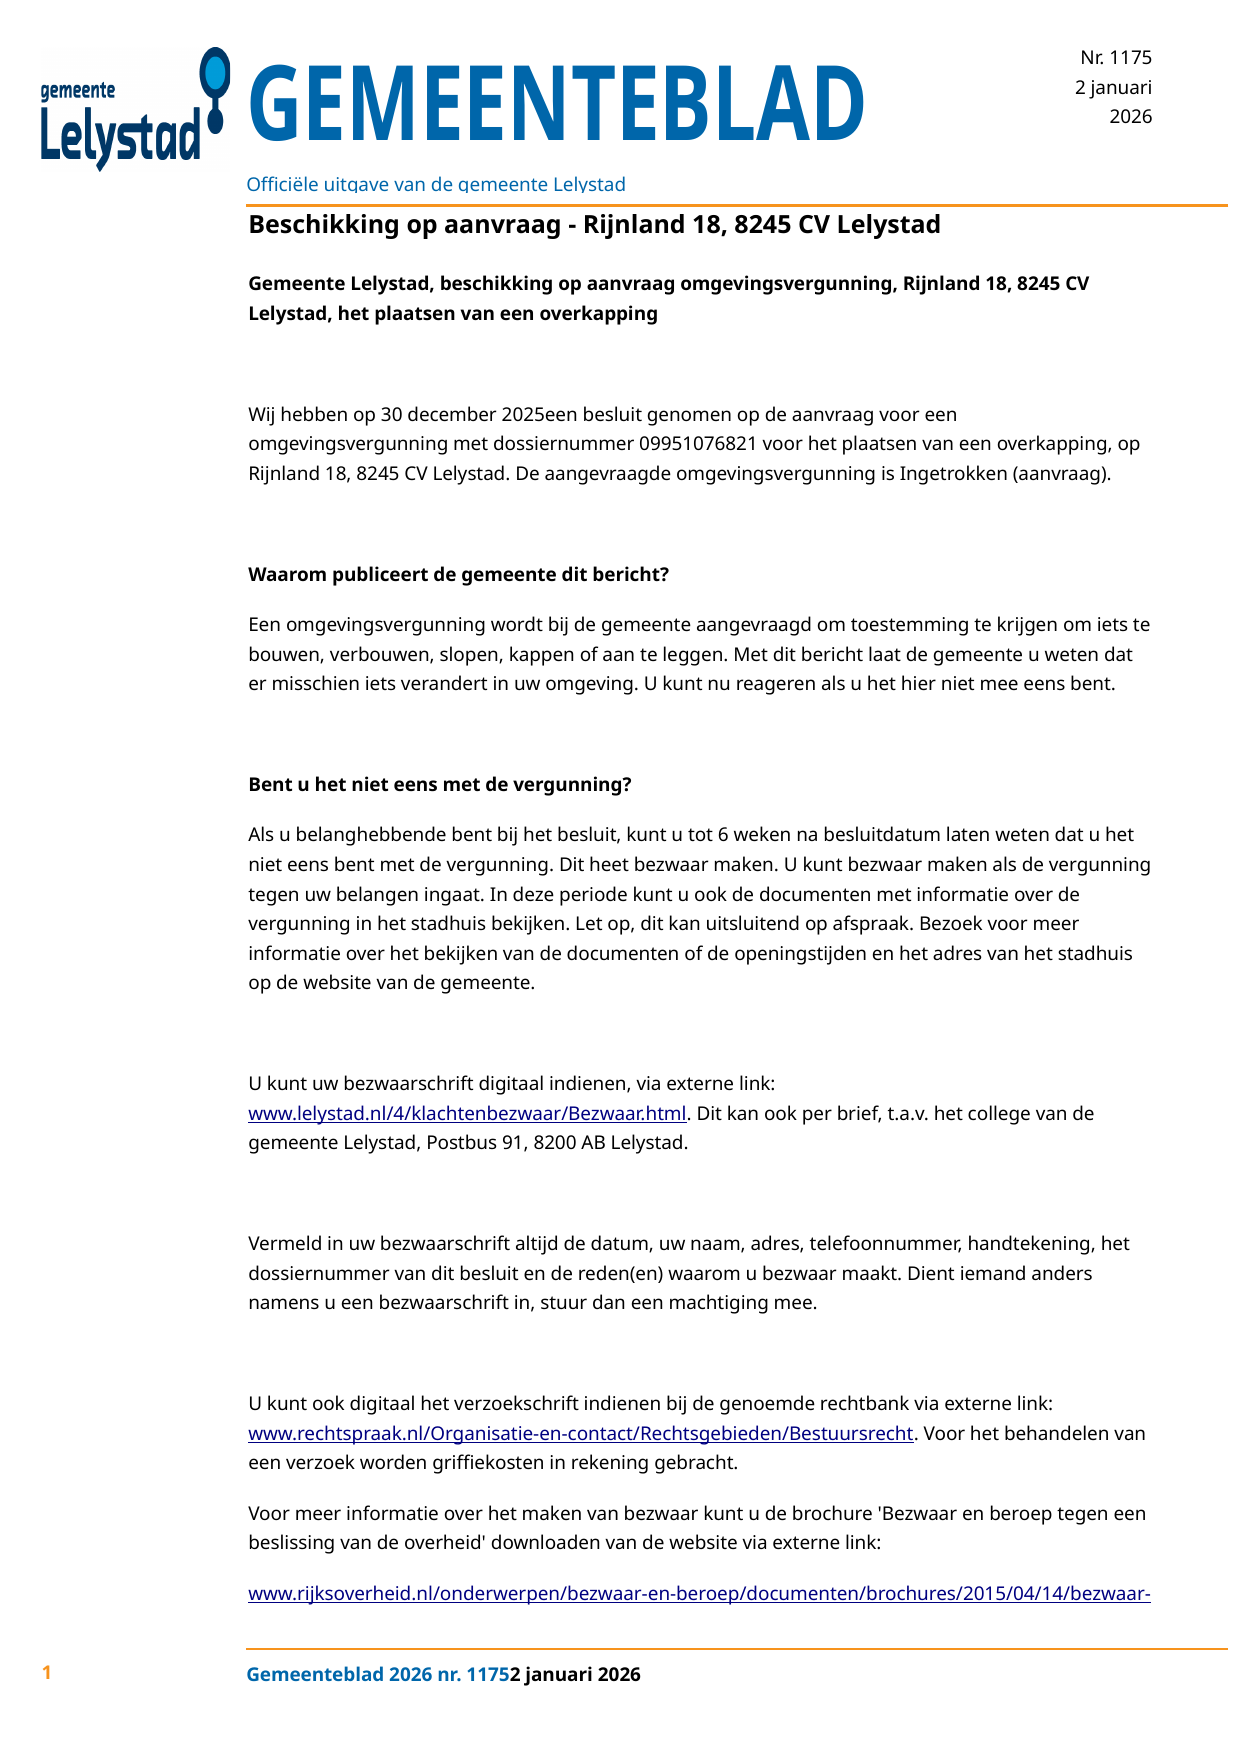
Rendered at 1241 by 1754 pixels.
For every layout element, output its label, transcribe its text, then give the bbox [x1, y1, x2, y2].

text www.rijksoverheid.nl/onderwerpen/bezwaar-en-beroep/documenten/brochures/2015/04/14/bezwaar- [248, 1580, 1152, 1606]
text U kunt ook digitaal het verzoekschrift indienen bij de genoemde rechtbank via externe link: www.rechtspraak.nl/Organisatie-en-contact/Rechtsgebieden/Bestuursrecht. Voor het behandelen van een verzoek worden griffiekosten in rekening gebracht. [248, 1390, 1152, 1475]
text Een omgevingsvergunning wordt bij de gemeente aangevraagd om toestemming te krijgen om iets te bouwen, verbouwen, slopen, kappen of aan te leggen. Met dit bericht laat de gemeente u weten dat er misschien iets verandert in uw omgeving. U kunt nu reageren als u het hier niet mee eens bent. [248, 611, 1152, 696]
text Bent u het niet eens met de vergunning? [248, 771, 1152, 797]
text Beschikking op aanvraag - Rijnland 18, 8245 CV Lelystad [248, 207, 1152, 241]
text Wij hebben op 30 december 2025een besluit genomen op de aanvraag voor een omgevingsvergunning met dossiernummer 09951076821 voor het plaatsen van een overkapping, op Rijnland 18, 8245 CV Lelystad. De aangevraagde omgevingsvergunning is Ingetrokken (aanvraag). [248, 401, 1152, 486]
text Gemeente Lelystad, beschikking op aanvraag omgevingsvergunning, Rijnland 18, 8245 CV Lelystad, het plaatsen van een overkapping [248, 270, 1152, 326]
text Als u belanghebbende bent bij het besluit, kunt u tot 6 weken na besluitdatum laten weten dat u het niet eens bent met de vergunning. Dit heet bezwaar maken. U kunt bezwaar maken als de vergunning tegen uw belangen ingaat. In deze periode kunt u ook de documenten met informatie over de vergunning in het stadhuis bekijken. Let op, dit kan uitsluitend op afspraak. Bezoek voor meer informatie over het bekijken van de documenten of de openingstijden en het adres van het stadhuis op de website van de gemeente. [248, 822, 1152, 995]
text U kunt uw bezwaarschrift digitaal indienen, via externe link: www.lelystad.nl/4/klachtenbezwaar/Bezwaar.html. Dit kan ook per brief, t.a.v. het college van de gemeente Lelystad, Postbus 91, 8200 AB Lelystad. [248, 1070, 1152, 1155]
text Vermeld in uw bezwaarschrift altijd de datum, uw naam, adres, telefoonnummer, handtekening, het dossiernummer van dit besluit en de reden(en) waarom u bezwaar maakt. Dient iemand anders namens u een bezwaarschrift in, stuur dan een machtiging mee. [248, 1230, 1152, 1315]
text Voor meer informatie over het maken van bezwaar kunt u de brochure 'Bezwaar en beroep tegen een beslissing van de overheid' downloaden van de website via externe link: [248, 1500, 1152, 1555]
text Waarom publiceert de gemeente dit bericht? [248, 561, 1152, 586]
picture [41, 47, 231, 172]
